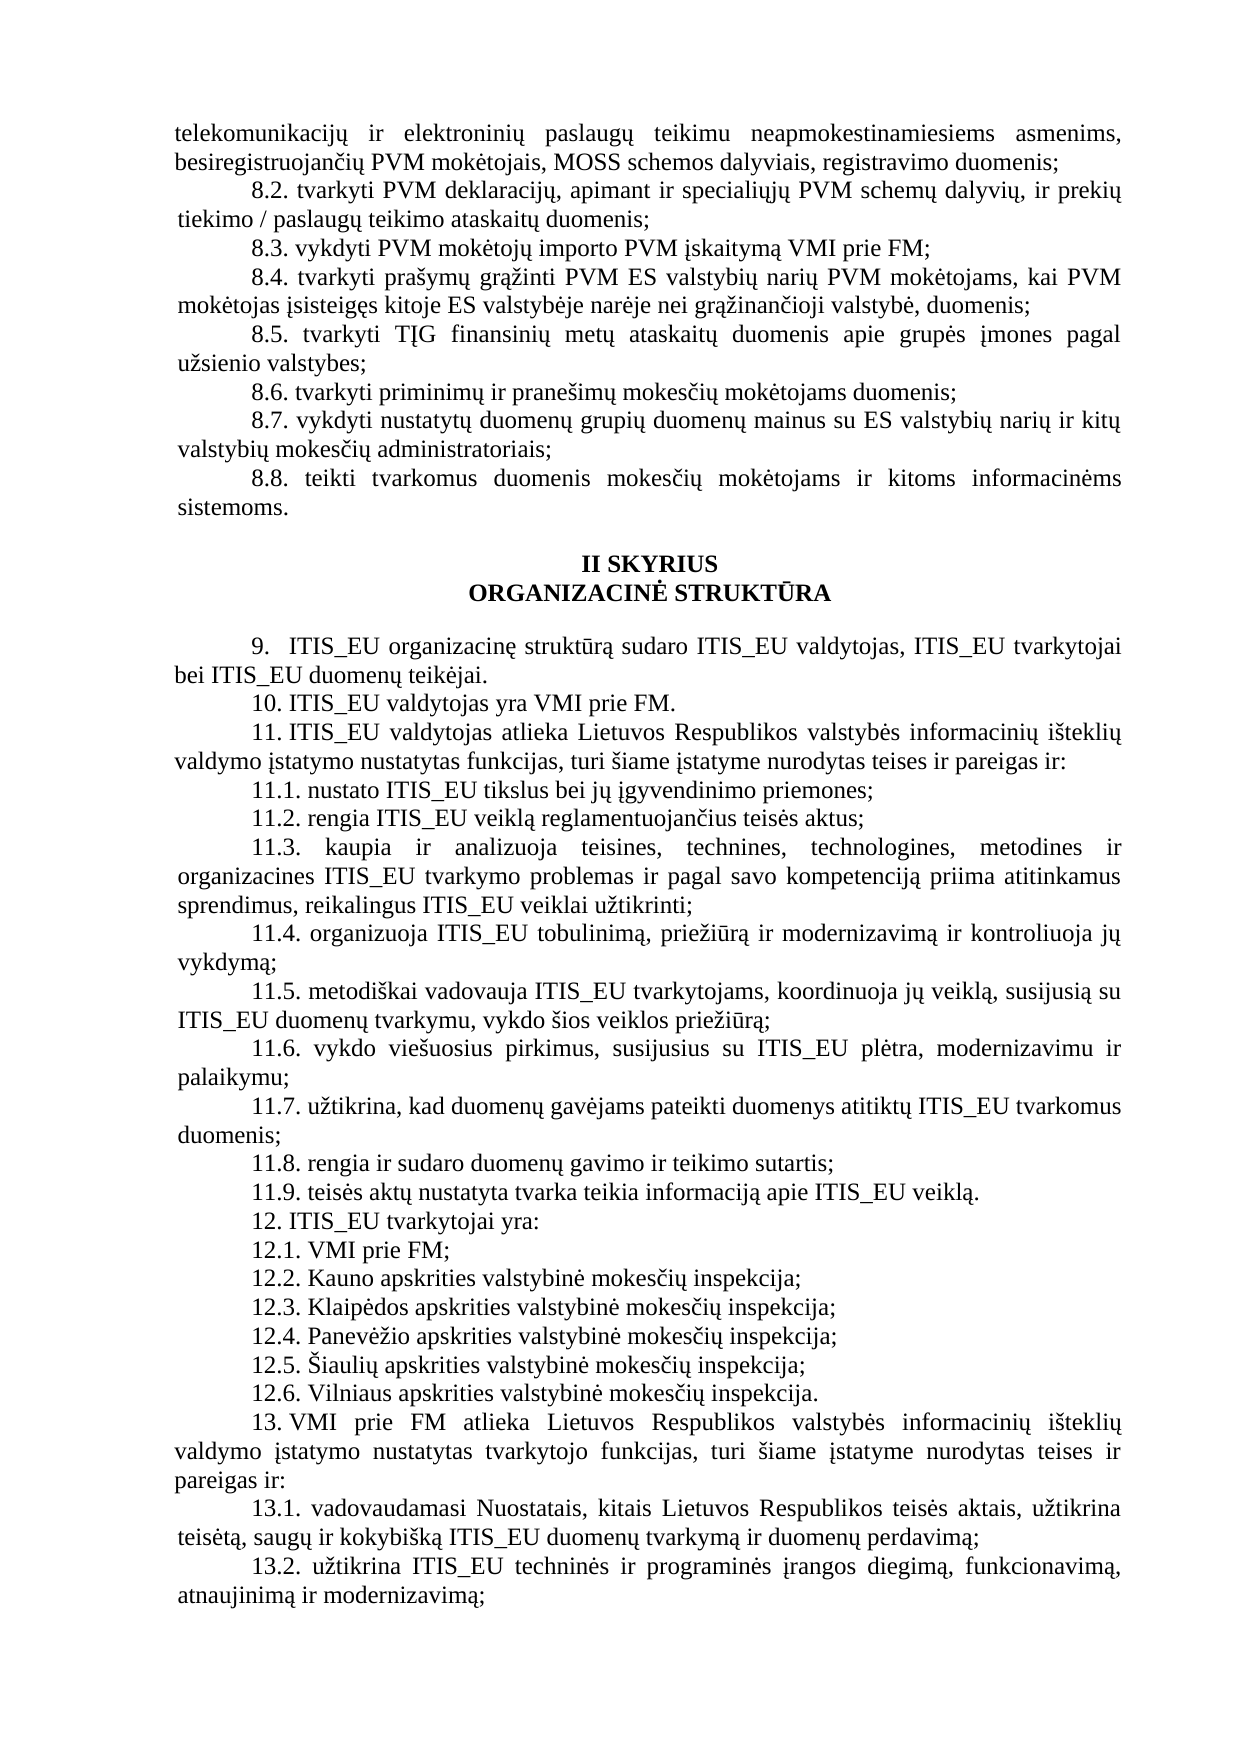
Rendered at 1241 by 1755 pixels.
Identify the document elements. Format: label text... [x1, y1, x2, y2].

text 11. ITIS_EU valdytojas atlieka Lietuvos Respublikos valstybės informacinių išteklių valdymo įstatymo nustatytas funkcijas, turi šiame įstatyme nurodytas teises ir pareigas ir: [174, 717, 1122, 775]
text 11.4. organizuoja ITIS_EU tobulinimą, priežiūrą ir modernizavimą ir kontroliuoja jų vykdymą; [177, 918, 1122, 976]
text 11.3. kaupia ir analizuoja teisines, technines, technologines, metodines ir organizacines ITIS_EU tvarkymo problemas ir pagal savo kompetenciją priima atitinkamus sprendimus, reikalingus ITIS_EU veiklai užtikrinti; [177, 832, 1122, 918]
text 9. ITIS_EU organizacinę struktūrą sudaro ITIS_EU valdytojas, ITIS_EU tvarkytojai bei ITIS_EU duomenų teikėjai. [174, 631, 1122, 688]
text 12.1. VMI prie FM; [177, 1235, 1122, 1263]
text 13. VMI prie FM atlieka Lietuvos Respublikos valstybės informacinių išteklių valdymo įstatymo nustatytas tvarkytojo funkcijas, turi šiame įstatyme nurodytas teises ir pareigas ir: [174, 1407, 1122, 1493]
text organizacinė struktūra [177, 578, 1122, 607]
text 12.4. Panevėžio apskrities valstybinė mokesčių inspekcija; [177, 1321, 1122, 1350]
text 8.5. tvarkyti TĮG finansinių metų ataskaitų duomenis apie grupės įmones pagal užsienio valstybes; [177, 319, 1122, 377]
text 10. ITIS_EU valdytojas yra VMI prie FM. [174, 688, 1122, 717]
text 8.7. vykdyti nustatytų duomenų grupių duomenų mainus su ES valstybių narių ir kitų valstybių mokesčių administratoriais; [177, 406, 1122, 463]
text 11.5. metodiškai vadovauja ITIS_EU tvarkytojams, koordinuoja jų veiklą, susijusią su ITIS_EU duomenų tvarkymu, vykdo šios veiklos priežiūrą; [177, 976, 1122, 1033]
text 8.2. tvarkyti PVM deklaracijų, apimant ir specialiųjų PVM schemų dalyvių, ir prekių tiekimo / paslaugų teikimo ataskaitų duomenis; [177, 176, 1122, 233]
text 12.5. Šiaulių apskrities valstybinė mokesčių inspekcija; [177, 1350, 1122, 1378]
text 13.1. vadovaudamasi Nuostatais, kitais Lietuvos Respublikos teisės aktais, užtikrina teisėtą, saugų ir kokybišką ITIS_EU duomenų tvarkymą ir duomenų perdavimą; [177, 1493, 1122, 1551]
text 8.3. vykdyti PVM mokėtojų importo PVM įskaitymą VMI prie FM; [177, 233, 1122, 262]
text 11.7. užtikrina, kad duomenų gavėjams pateikti duomenys atitiktų ITIS_EU tvarkomus duomenis; [177, 1091, 1122, 1148]
text 12.2. Kauno apskrities valstybinė mokesčių inspekcija; [177, 1263, 1122, 1292]
text 8.4. tvarkyti prašymų grąžinti PVM ES valstybių narių PVM mokėtojams, kai PVM mokėtojas įsisteigęs kitoje ES valstybėje narėje nei grąžinančioji valstybė, duomenis; [177, 262, 1122, 319]
text 8.8. teikti tvarkomus duomenis mokesčių mokėtojams ir kitoms informacinėms sistemoms. [177, 463, 1122, 521]
text 13.2. užtikrina ITIS_EU techninės ir programinės įrangos diegimą, funkcionavimą, atnaujinimą ir modernizavimą; [177, 1551, 1122, 1608]
text telekomunikacijų ir elektroninių paslaugų teikimu neapmokestinamiesiems asmenims, besiregistruojančių PVM mokėtojais, MOSS schemos dalyviais, registravimo duomenis; [174, 118, 1122, 176]
text II skyrius [177, 549, 1122, 578]
text 12. ITIS_EU tvarkytojai yra: [174, 1206, 1122, 1235]
text 11.2. rengia ITIS_EU veiklą reglamentuojančius teisės aktus; [177, 803, 1122, 832]
text 11.6. vykdo viešuosius pirkimus, susijusius su ITIS_EU plėtra, modernizavimu ir palaikymu; [177, 1033, 1122, 1091]
text 12.6. Vilniaus apskrities valstybinė mokesčių inspekcija. [177, 1378, 1122, 1407]
text 11.8. rengia ir sudaro duomenų gavimo ir teikimo sutartis; [177, 1148, 1122, 1177]
text 8.6. tvarkyti priminimų ir pranešimų mokesčių mokėtojams duomenis; [177, 377, 1122, 406]
text 12.3. Klaipėdos apskrities valstybinė mokesčių inspekcija; [177, 1292, 1122, 1321]
text 11.9. teisės aktų nustatyta tvarka teikia informaciją apie ITIS_EU veiklą. [177, 1177, 1122, 1206]
text 11.1. nustato ITIS_EU tikslus bei jų įgyvendinimo priemones; [177, 775, 1122, 803]
